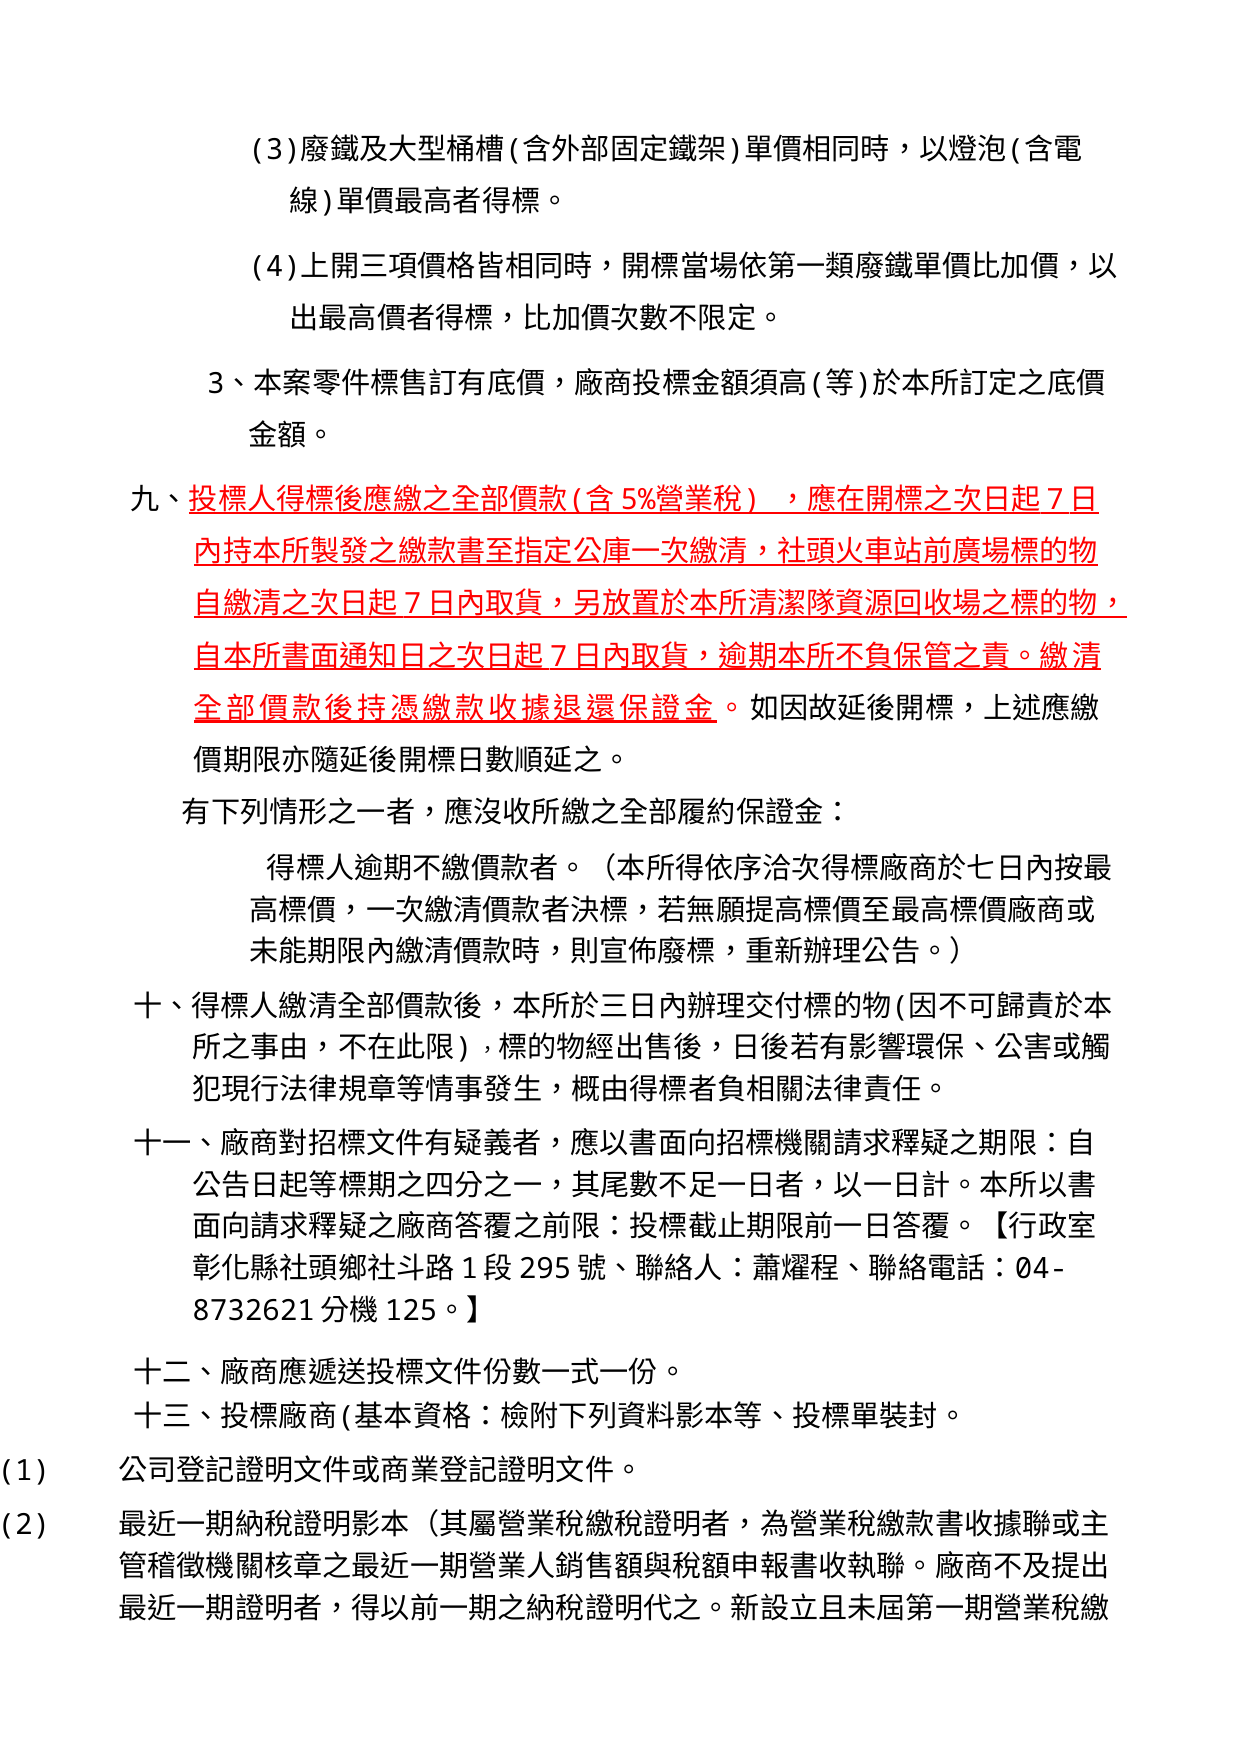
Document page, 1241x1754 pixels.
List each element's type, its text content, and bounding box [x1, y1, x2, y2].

text (3)廢鐵及大型桶槽(含外部固定鐵架)單價相同時，以燈泡(含電線)單價最高者得標。 [248, 118, 1122, 222]
list 最近一期納稅證明影本（其屬營業稅繳稅證明者，為營業稅繳款書收據聯或主管稽徵機關核章之最近一期營業人銷售額與稅額申報書收執聯。廠商不及提出最近一期證明者，得以前一期之納稅證明代之。新設立且未屆第一期營業稅繳 [0, 1501, 1122, 1626]
text 3、本案零件標售訂有底價，廠商投標金額須高(等)於本所訂定之底價金額。 [207, 351, 1122, 456]
text 十二、廠商應遞送投標文件份數一式一份。 [133, 1341, 1122, 1393]
text 十一、廠商對招標文件有疑義者，應以書面向招標機關請求釋疑之期限：自公告日起等標期之四分之一，其尾數不足一日者，以一日計。本所以書面向請求釋疑之廠商答覆之前限：投標截止期限前一日答覆。【行政室彰化縣社頭鄉社斗路1段295號、聯絡人：蕭燿程、聯絡電話：04-8732621分機125。】 [133, 1120, 1122, 1328]
text (4)上開三項價格皆相同時，開標當場依第一類廢鐵單價比加價，以出最高價者得標，比加價次數不限定。 [248, 235, 1122, 339]
text 十、得標人繳清全部價款後，本所於三日內辦理交付標的物(因不可歸責於本所之事由，不在此限) ，標的物經出售後，日後若有影響環保、公害或觸犯現行法律規章等情事發生，概由得標者負相關法律責任。 [133, 983, 1122, 1108]
text 十三、投標廠商(基本資格：檢附下列資料影本等、投標單裝封。 [133, 1393, 1122, 1435]
text 有下列情形之一者，應沒收所繳之全部履約保證金： [152, 781, 1076, 833]
list 公司登記證明文件或商業登記證明文件。 [0, 1447, 1122, 1489]
text 得標人逾期不繳價款者。（本所得依序洽次得標廠商於七日內按最高標價，一次繳清價款者決標，若無願提高標價至最高標價廠商或未能期限內繳清價款時，則宣佈廢標，重新辦理公告。） [162, 845, 1122, 970]
text 九、投標人得標後應繳之全部價款(含5%營業稅) ，應在開標之次日起7日內持本所製發之繳款書至指定公庫一次繳清，社頭火車站前廣場標的物自繳清之次日起7日內取貨，另放置於本所清潔隊資源回收場之標的物，自本所書面通知日之次日起7日內取貨，逾期本所不負保管之責。繳清全部價款後持憑繳款收據退還保證金。如因故延後開標，上述應繳價期限亦隨延後開標日數順延之。 [130, 468, 1122, 781]
